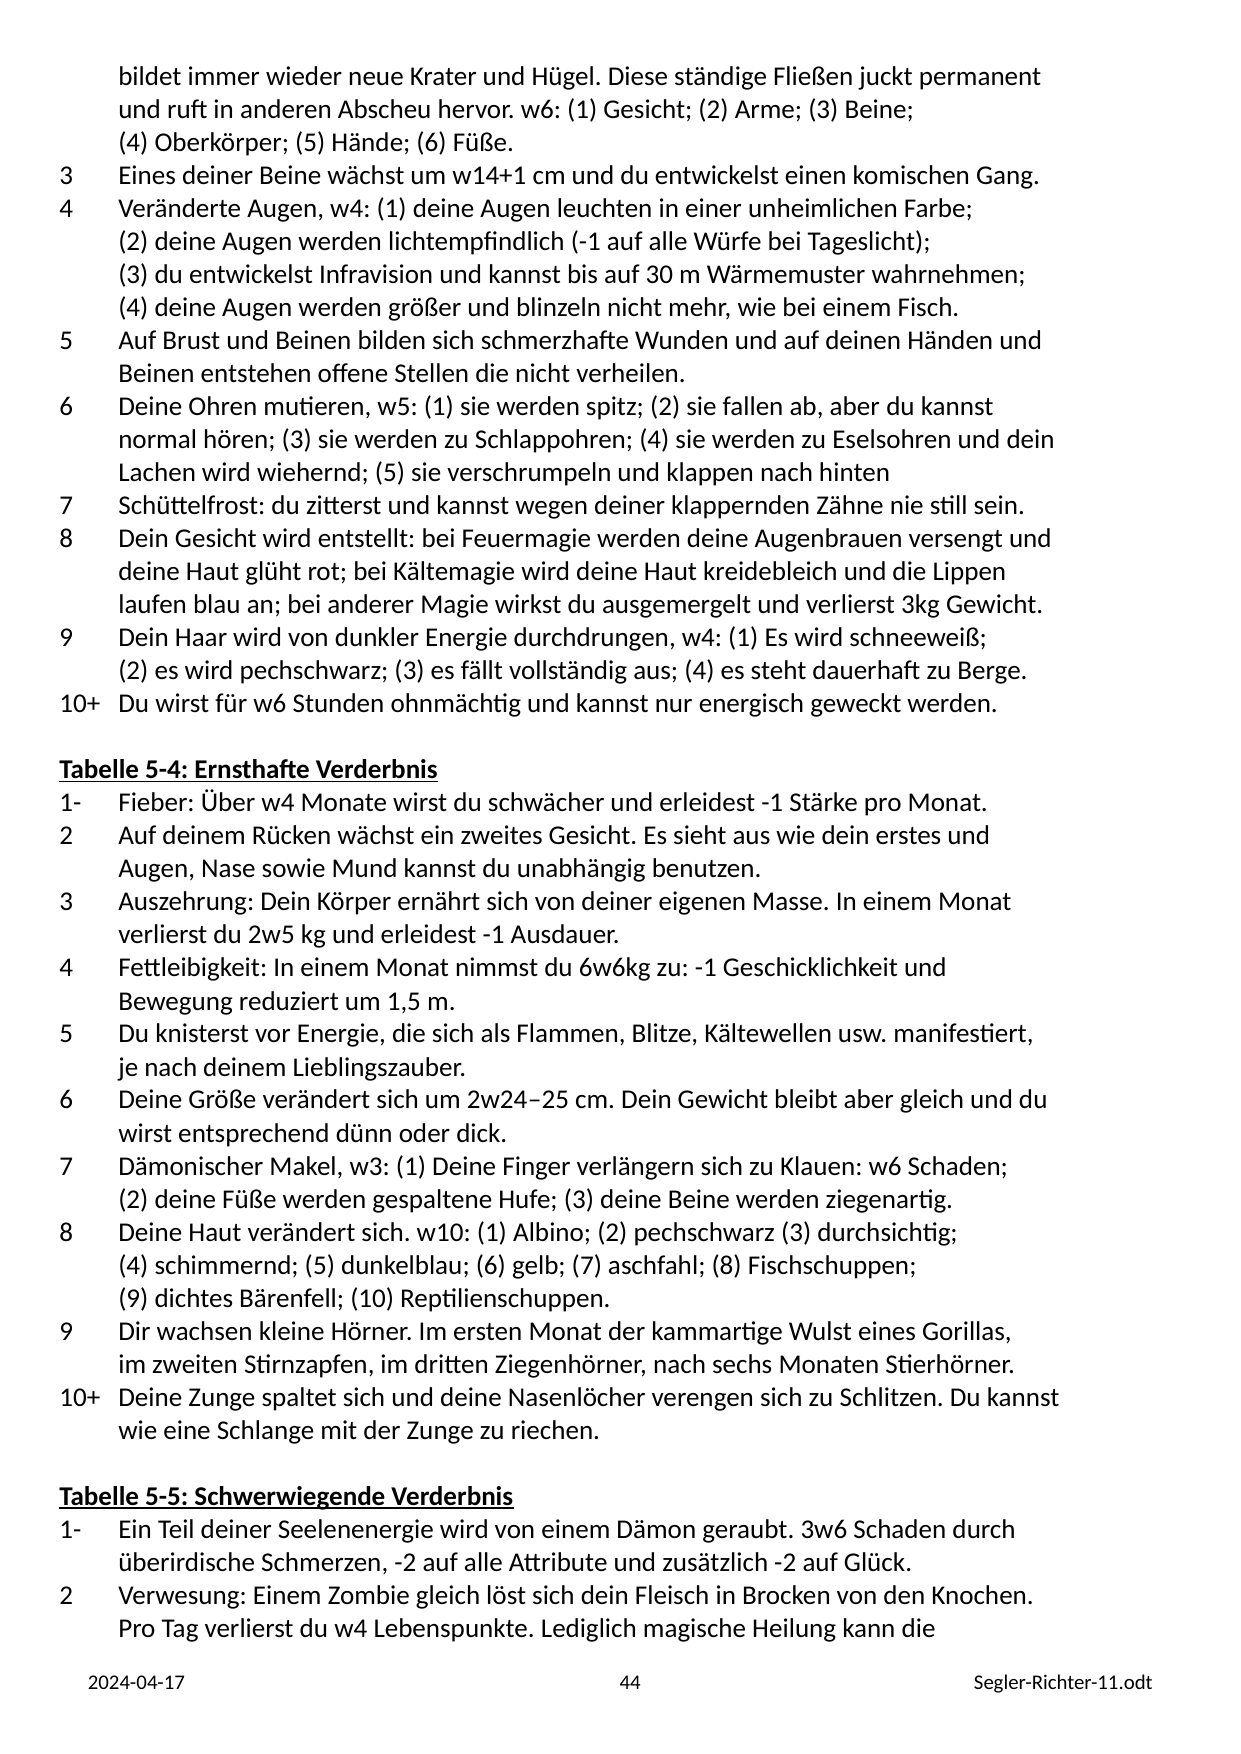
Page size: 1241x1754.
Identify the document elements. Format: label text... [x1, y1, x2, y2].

text normal hören; (3) sie werden zu Schlappohren; (4) sie werden zu Eselsohren und dein [59, 422, 1181, 455]
text und ruft in anderen Abscheu hervor. w6: (1) Gesicht; (2) Arme; (3) Beine; [59, 92, 1181, 125]
text bildet immer wieder neue Krater und Hügel. Diese ständige Fließen juckt permanent [59, 59, 1181, 92]
text (2) deine Füße werden gespaltene Hufe; (3) deine Beine werden ziegenartig. [59, 1182, 1181, 1215]
text 1- Ein Teil deiner Seelenenergie wird von einem Dämon geraubt. 3w6 Schaden durch [59, 1512, 1181, 1545]
text 9 Dein Haar wird von dunkler Energie durchdrungen, w4: (1) Es wird schneeweiß; [59, 620, 1181, 653]
text Tabelle 5-5: Schwerwiegende Verderbnis [59, 1479, 1181, 1512]
text verlierst du 2w5 kg und erleidest -1 Ausdauer. [59, 918, 1181, 951]
text 10+ Deine Zunge spaltet sich und deine Nasenlöcher verengen sich zu Schlitzen. Du kannst [59, 1380, 1181, 1413]
text (2) es wird pechschwarz; (3) es fällt vollständig aus; (4) es steht dauerhaft zu Berge. [59, 653, 1181, 686]
text (4) deine Augen werden größer und blinzeln nicht mehr, wie bei einem Fisch. [59, 290, 1181, 323]
text 3 Auszehrung: Dein Körper ernährt sich von deiner eigenen Masse. In einem Monat [59, 884, 1181, 918]
text 8 Dein Gesicht wird entstellt: bei Feuermagie werden deine Augenbrauen versengt und [59, 521, 1181, 554]
text 4 Veränderte Augen, w4: (1) deine Augen leuchten in einer unheimlichen Farbe; [59, 191, 1181, 224]
text Lachen wird wiehernd; (5) sie verschrumpeln und klappen nach hinten [59, 455, 1181, 488]
text Augen, Nase sowie Mund kannst du unabhängig benutzen. [59, 852, 1181, 884]
text 5 Du knisterst vor Energie, die sich als Flammen, Blitze, Kältewellen usw. manifestiert, [59, 1017, 1181, 1050]
text 2 Verwesung: Einem Zombie gleich löst sich dein Fleisch in Brocken von den Knochen. [59, 1578, 1181, 1611]
text Beinen entstehen offene Stellen die nicht verheilen. [59, 356, 1181, 389]
text (4) schimmernd; (5) dunkelblau; (6) gelb; (7) aschfahl; (8) Fischschuppen; [59, 1248, 1181, 1281]
text deine Haut glüht rot; bei Kältemagie wird deine Haut kreidebleich und die Lippen [59, 554, 1181, 587]
text 6 Deine Größe verändert sich um 2w24‒25 cm. Dein Gewicht bleibt aber gleich und du [59, 1083, 1181, 1116]
text (3) du entwickelst Infravision und kannst bis auf 30 m Wärmemuster wahrnehmen; [59, 257, 1181, 290]
text 10+ Du wirst für w6 Stunden ohnmächtig und kannst nur energisch geweckt werden. [59, 686, 1181, 719]
text 2 Auf deinem Rücken wächst ein zweites Gesicht. Es sieht aus wie dein erstes und [59, 818, 1181, 852]
text 7 Schüttelfrost: du zitterst und kannst wegen deiner klappernden Zähne nie still sein. [59, 488, 1181, 521]
text 3 Eines deiner Beine wächst um w14+1 cm und du entwickelst einen komischen Gang. [59, 158, 1181, 191]
text 5 Auf Brust und Beinen bilden sich schmerzhafte Wunden und auf deinen Händen und [59, 323, 1181, 356]
text laufen blau an; bei anderer Magie wirkst du ausgemergelt und verlierst 3kg Gewicht. [59, 587, 1181, 620]
text 1- Fieber: Über w4 Monate wirst du schwächer und erleidest -1 Stärke pro Monat. [59, 786, 1181, 818]
text wie eine Schlange mit der Zunge zu riechen. [59, 1413, 1181, 1446]
text (9) dichtes Bärenfell; (10) Reptilienschuppen. [59, 1281, 1181, 1314]
text überirdische Schmerzen, -2 auf alle Attribute und zusätzlich -2 auf Glück. [59, 1545, 1181, 1578]
text 6 Deine Ohren mutieren, w5: (1) sie werden spitz; (2) sie fallen ab, aber du kannst [59, 389, 1181, 422]
text wirst entsprechend dünn oder dick. [59, 1116, 1181, 1149]
text Tabelle 5-4: Ernsthafte Verderbnis [59, 752, 1181, 786]
text im zweiten Stirnzapfen, im dritten Ziegenhörner, nach sechs Monaten Stierhörner. [59, 1347, 1181, 1380]
text 9 Dir wachsen kleine Hörner. Im ersten Monat der kammartige Wulst eines Gorillas, [59, 1314, 1181, 1347]
text 7 Dämonischer Makel, w3: (1) Deine Finger verlängern sich zu Klauen: w6 Schaden; [59, 1149, 1181, 1182]
text Bewegung reduziert um 1,5 m. [59, 984, 1181, 1017]
text (2) deine Augen werden lichtempfindlich (-1 auf alle Würfe bei Tageslicht); [59, 224, 1181, 257]
text 8 Deine Haut verändert sich. w10: (1) Albino; (2) pechschwarz (3) durchsichtig; [59, 1215, 1181, 1248]
text Pro Tag verlierst du w4 Lebenspunkte. Lediglich magische Heilung kann die [59, 1611, 1181, 1644]
text 4 Fettleibigkeit: In einem Monat nimmst du 6w6kg zu: -1 Geschicklichkeit und [59, 951, 1181, 984]
text je nach deinem Lieblingszauber. [59, 1050, 1181, 1083]
text (4) Oberkörper; (5) Hände; (6) Füße. [59, 125, 1181, 158]
